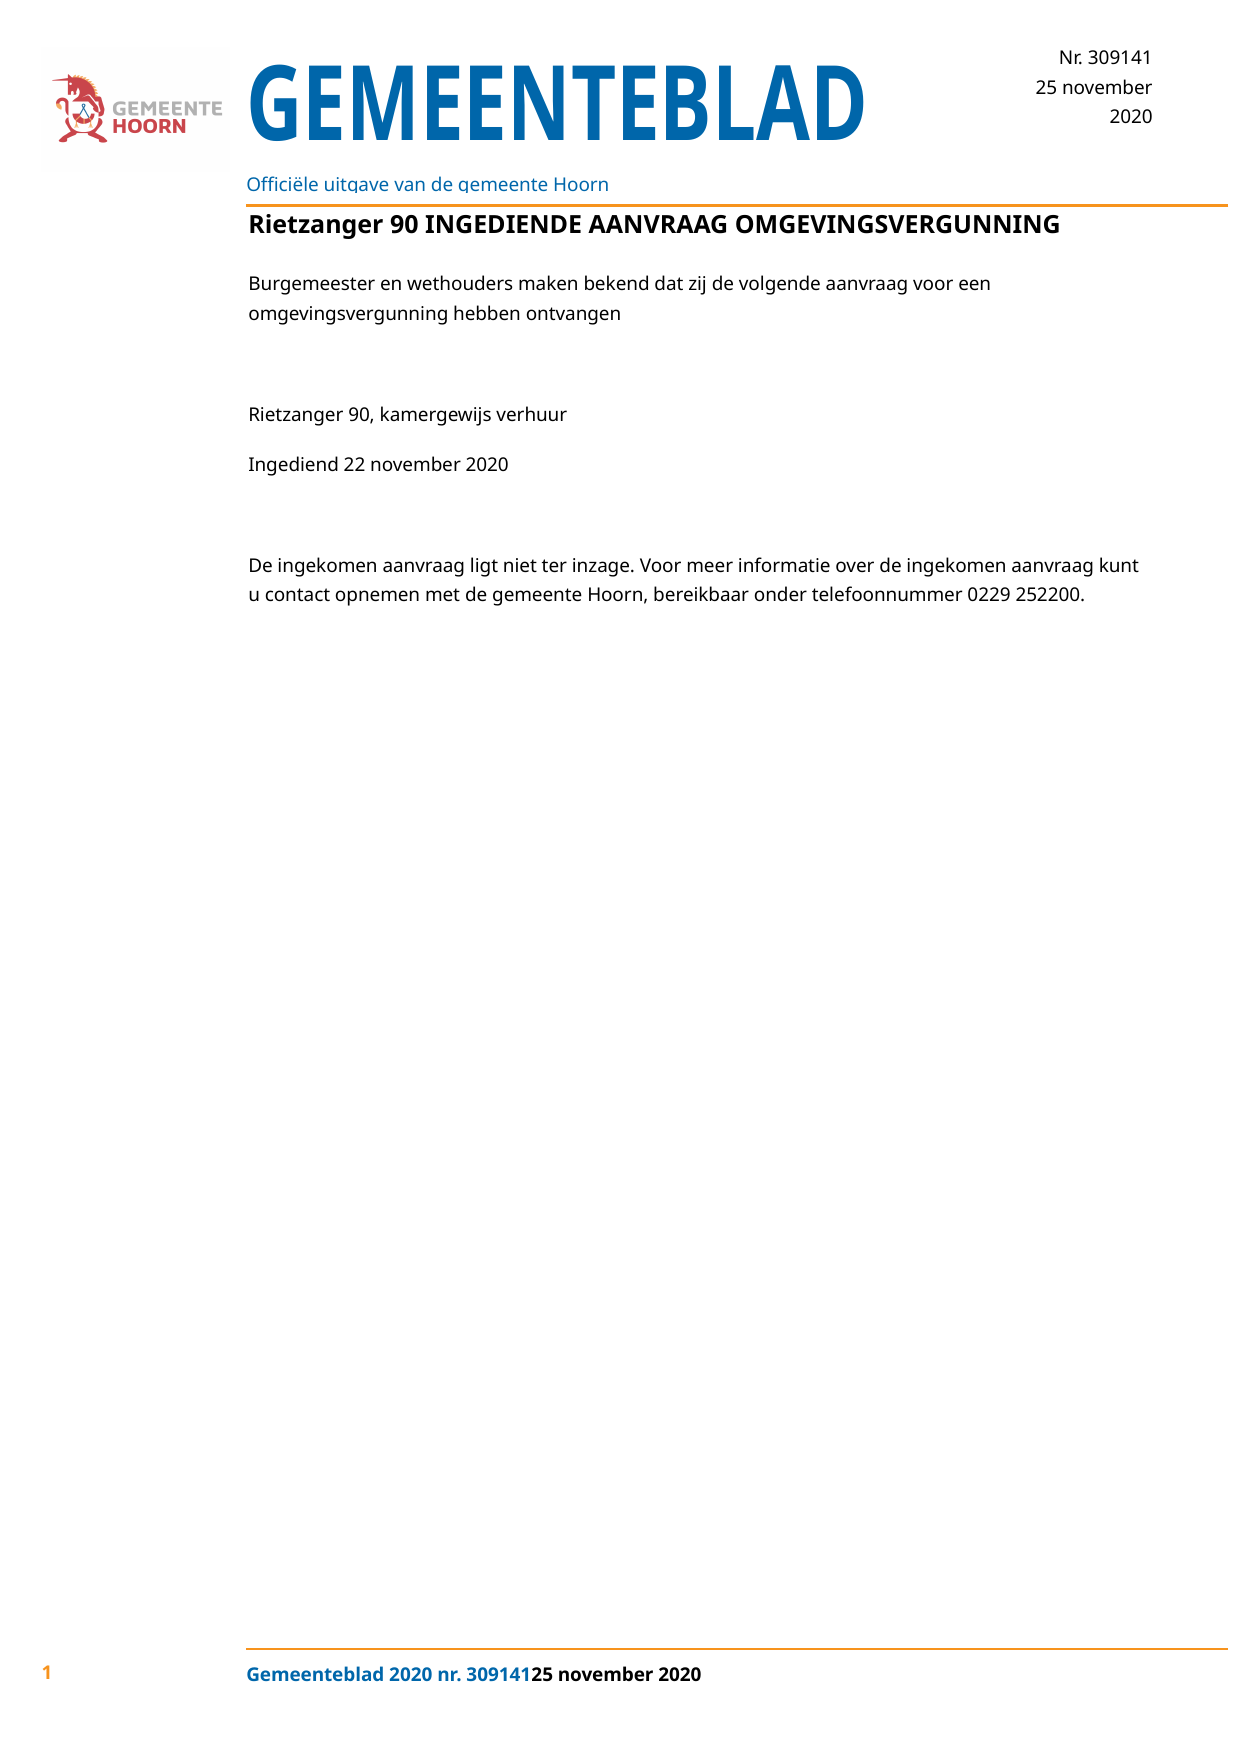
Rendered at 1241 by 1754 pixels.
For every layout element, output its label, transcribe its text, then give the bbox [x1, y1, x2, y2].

text Rietzanger 90 INGEDIENDE AANVRAAG OMGEVINGSVERGUNNING [248, 207, 1152, 241]
text Rietzanger 90, kamergewijs verhuur [248, 401, 1152, 426]
text Ingediend 22 november 2020 [248, 451, 1152, 477]
text De ingekomen aanvraag ligt niet ter inzage. Voor meer informatie over de ingekomen aanvraag kunt u contact opnemen met de gemeente Hoorn, bereikbaar onder telefoonnummer 0229 252200. [248, 552, 1152, 607]
picture [41, 47, 231, 172]
text Burgemeester en wethouders maken bekend dat zij de volgende aanvraag voor een omgevingsvergunning hebben ontvangen [248, 270, 1152, 326]
